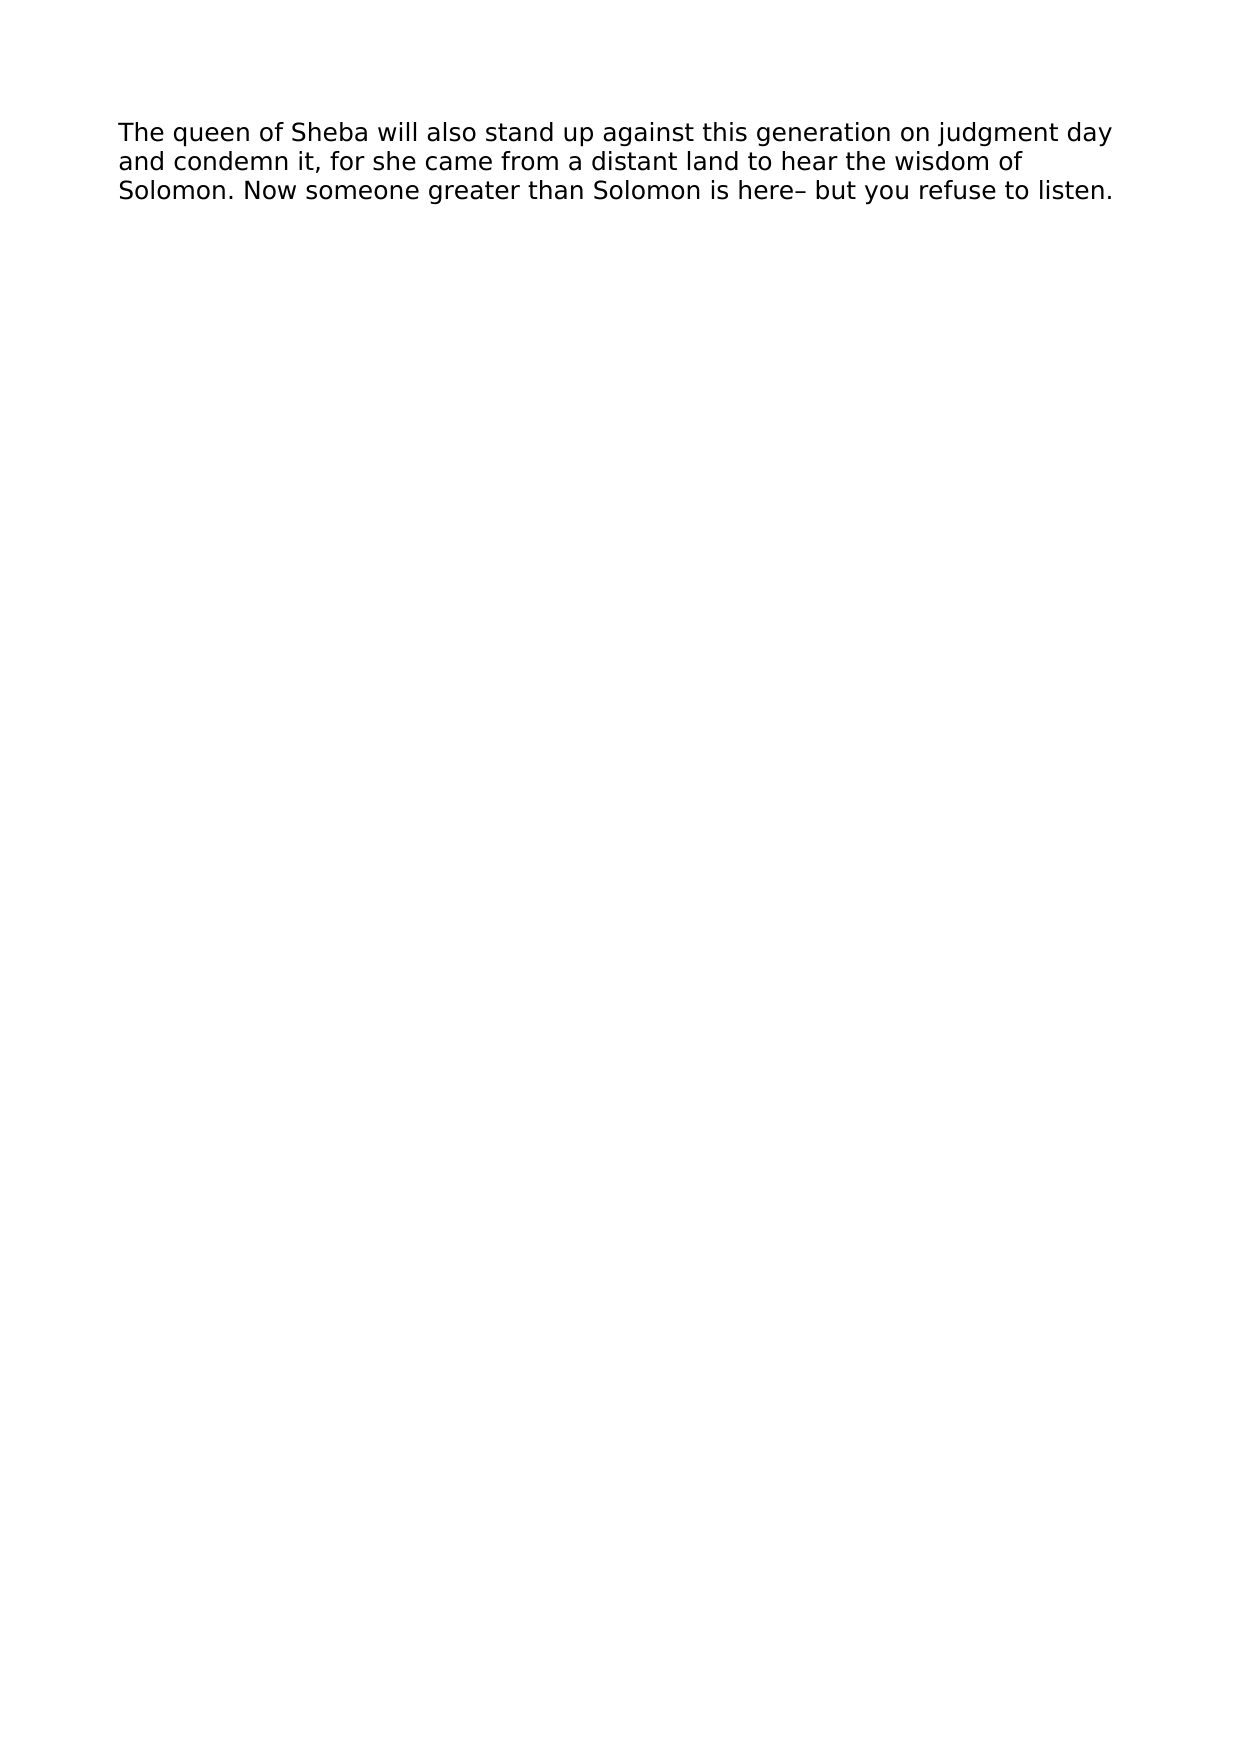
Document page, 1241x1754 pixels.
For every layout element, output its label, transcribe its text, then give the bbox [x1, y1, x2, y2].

text The queen of Sheba will also stand up against this generation on judgment day and condemn it, for she came from a distant land to hear the wisdom of Solomon. Now someone greater than Solomon is here– but you refuse to listen. [118, 118, 1122, 206]
